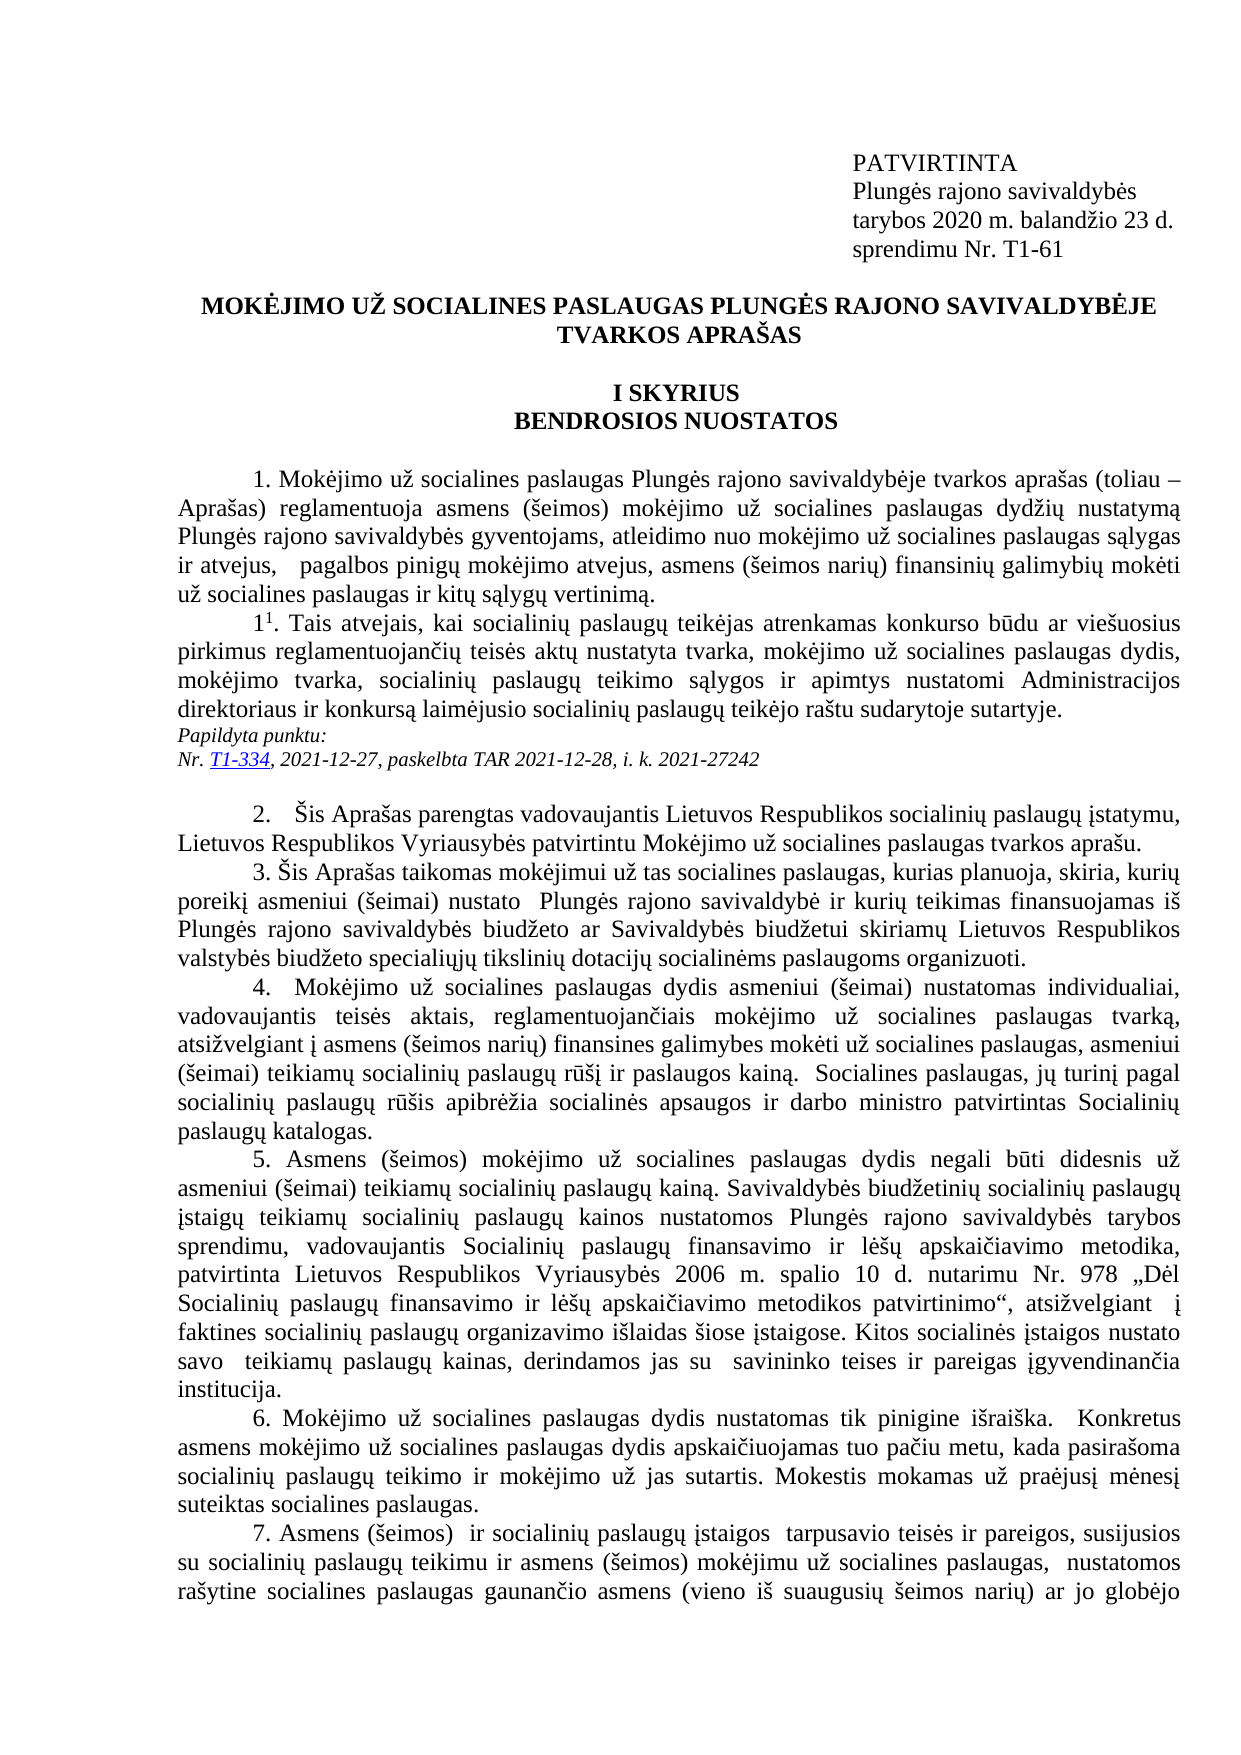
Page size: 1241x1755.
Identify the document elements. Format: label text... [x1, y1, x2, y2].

text BENDROSIOS NUOSTATOS [177, 406, 1181, 435]
text Papildyta punktu: [177, 723, 1181, 747]
text 3. Šis Aprašas taikomas mokėjimui už tas socialines paslaugas, kurias planuoja, skiria, kurių poreikį asmeniui (šeimai) nustato Plungės rajono savivaldybė ir kurių teikimas finansuojamas iš Plungės rajono savivaldybės biudžeto ar Savivaldybės biudžetui skiriamų Lietuvos Respublikos valstybės biudžeto specialiųjų tikslinių dotacijų socialinėms paslaugoms organizuoti. [177, 857, 1181, 972]
text 5. Asmens (šeimos) mokėjimo už socialines paslaugas dydis negali būti didesnis už asmeniui (šeimai) teikiamų socialinių paslaugų kainą. Savivaldybės biudžetinių socialinių paslaugų įstaigų teikiamų socialinių paslaugų kainos nustatomos Plungės rajono savivaldybės tarybos sprendimu, vadovaujantis Socialinių paslaugų finansavimo ir lėšų apskaičiavimo metodika, patvirtinta Lietuvos Respublikos Vyriausybės 2006 m. spalio 10 d. nutarimu Nr. 978 „Dėl Socialinių paslaugų finansavimo ir lėšų apskaičiavimo metodikos patvirtinimo“, atsižvelgiant į faktines socialinių paslaugų organizavimo išlaidas šiose įstaigose. Kitos socialinės įstaigos nustato savo teikiamų paslaugų kainas, derindamos jas su savininko teises ir pareigas įgyvendinančia institucija. [177, 1144, 1181, 1403]
text 11. Tais atvejais, kai socialinių paslaugų teikėjas atrenkamas konkurso būdu ar viešuosius pirkimus reglamentuojančių teisės aktų nustatyta tvarka, mokėjimo už socialines paslaugas dydis, mokėjimo tvarka, socialinių paslaugų teikimo sąlygos ir apimtys nustatomi Administracijos direktoriaus ir konkursą laimėjusio socialinių paslaugų teikėjo raštu sudarytoje sutartyje. [177, 608, 1181, 723]
text Nr. T1-334, 2021-12-27, paskelbta TAR 2021-12-28, i. k. 2021-27242 [177, 747, 1181, 771]
text 6. Mokėjimo už socialines paslaugas dydis nustatomas tik pinigine išraiška. Konkretus asmens mokėjimo už socialines paslaugas dydis apskaičiuojamas tuo pačiu metu, kada pasirašoma socialinių paslaugų teikimo ir mokėjimo už jas sutartis. Mokestis mokamas už praėjusį mėnesį suteiktas socialines paslaugas. [177, 1403, 1181, 1518]
text tarybos 2020 m. balandžio 23 d. [777, 205, 1181, 234]
text 1. Mokėjimo už socialines paslaugas Plungės rajono savivaldybėje tvarkos aprašas (toliau – Aprašas) reglamentuoja asmens (šeimos) mokėjimo už socialines paslaugas dydžių nustatymą Plungės rajono savivaldybės gyventojams, atleidimo nuo mokėjimo už socialines paslaugas sąlygas ir atvejus, pagalbos pinigų mokėjimo atvejus, asmens (šeimos narių) finansinių galimybių mokėti už socialines paslaugas ir kitų sąlygų vertinimą. [177, 464, 1181, 608]
text 7. Asmens (šeimos) ir socialinių paslaugų įstaigos tarpusavio teisės ir pareigos, susijusios su socialinių paslaugų teikimu ir asmens (šeimos) mokėjimu už socialines paslaugas, nustatomos rašytine socialines paslaugas gaunančio asmens (vieno iš suaugusių šeimos narių) ar jo globėjo [177, 1518, 1181, 1604]
text Plungės rajono savivaldybės [777, 176, 1181, 205]
text 4. Mokėjimo už socialines paslaugas dydis asmeniui (šeimai) nustatomas individualiai, vadovaujantis teisės aktais, reglamentuojančiais mokėjimo už socialines paslaugas tvarką, atsižvelgiant į asmens (šeimos narių) finansines galimybes mokėti už socialines paslaugas, asmeniui (šeimai) teikiamų socialinių paslaugų rūšį ir paslaugos kainą. Socialines paslaugas, jų turinį pagal socialinių paslaugų rūšis apibrėžia socialinės apsaugos ir darbo ministro patvirtintas Socialinių paslaugų katalogas. [177, 972, 1181, 1144]
text 2. Šis Aprašas parengtas vadovaujantis Lietuvos Respublikos socialinių paslaugų įstatymu, Lietuvos Respublikos Vyriausybės patvirtintu Mokėjimo už socialines paslaugas tvarkos aprašu. [177, 799, 1181, 857]
text MOKĖJIMO UŽ SOCIALINES PASLAUGAS PLUNGĖS RAJONO SAVIVALDYBĖJE TVARKOS APRAŠAS [177, 291, 1181, 349]
text PATVIRTINTA [777, 148, 1181, 176]
text I SKYRIUS [177, 378, 1181, 406]
text sprendimu Nr. T1-61 [777, 234, 1181, 263]
